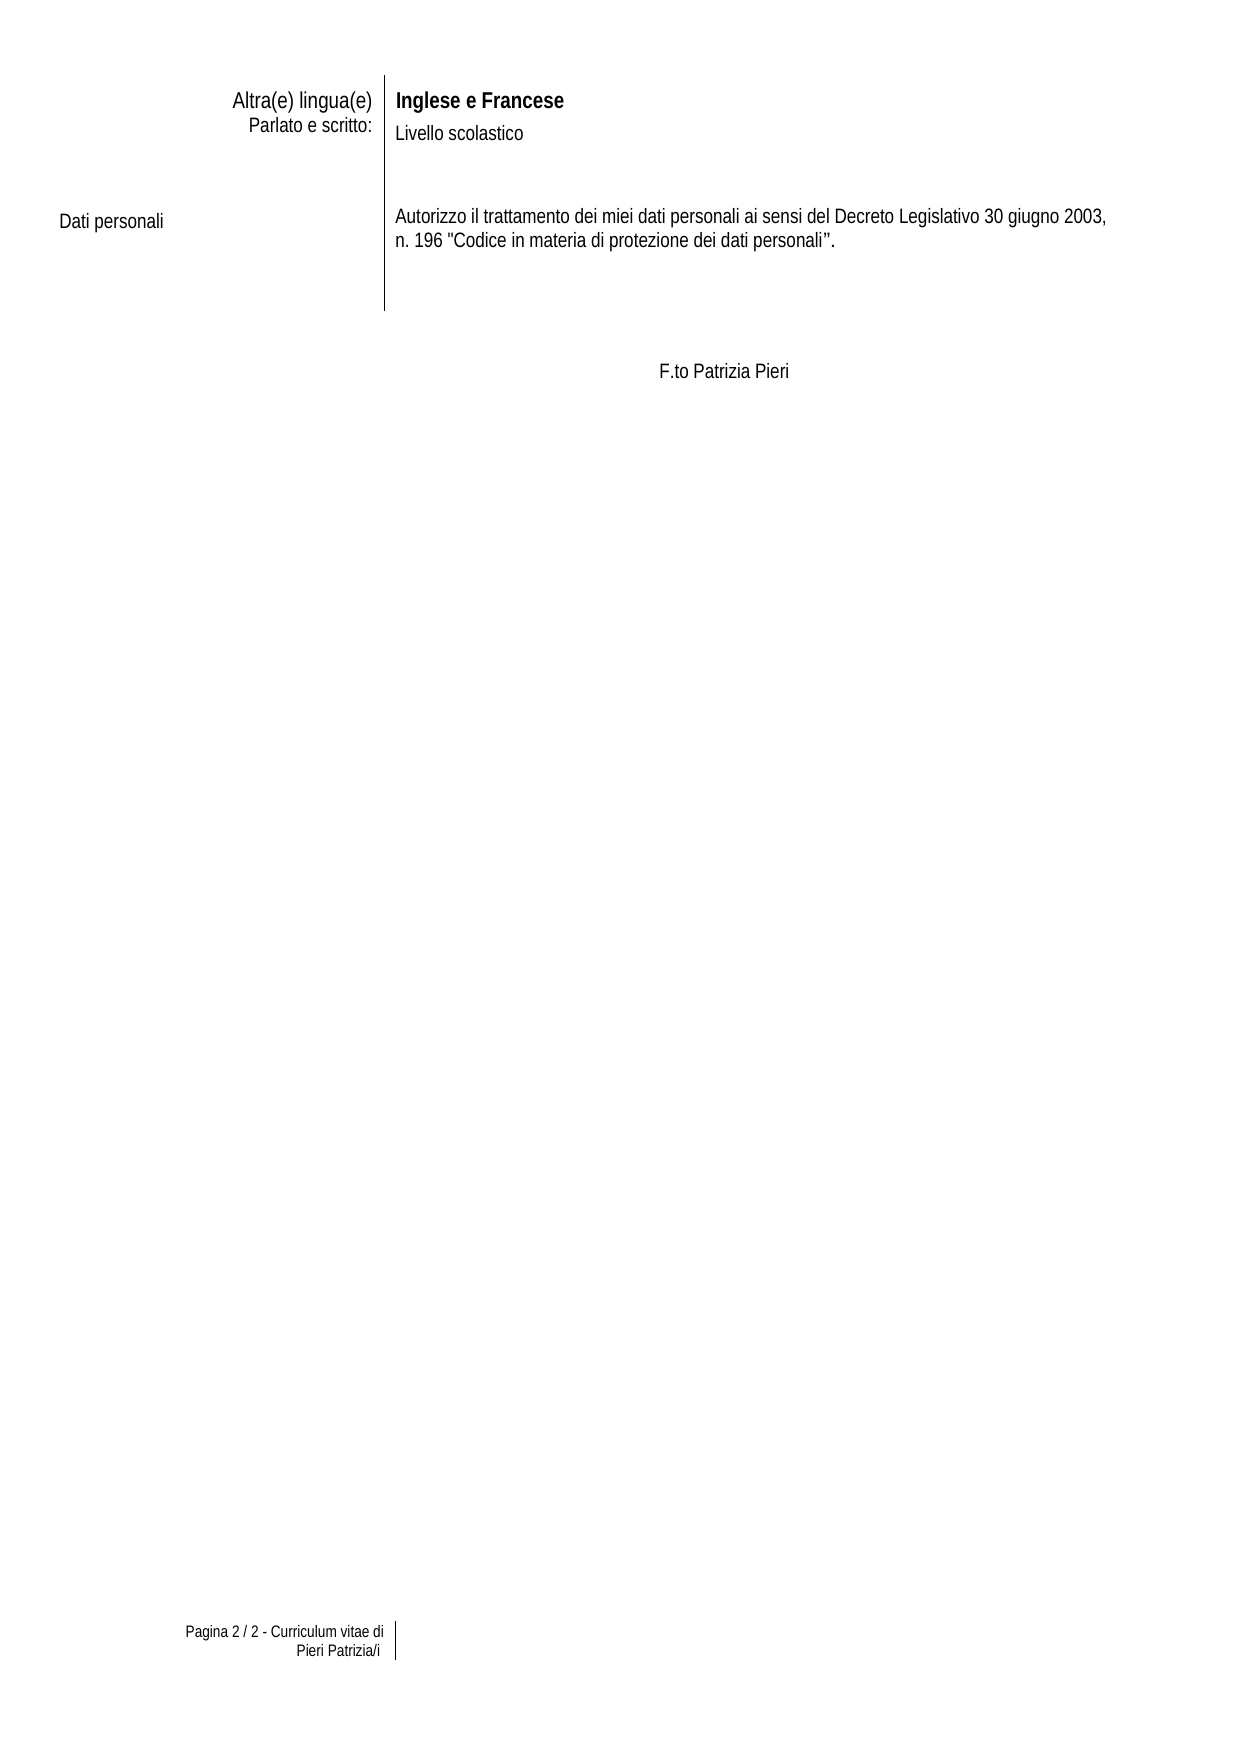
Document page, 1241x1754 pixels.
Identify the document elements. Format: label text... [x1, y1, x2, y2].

text F.to Patrizia Pieri [59, 359, 1181, 383]
table_cell Altra(e) lingua(e) Parlato e scritto: Dati personali [59, 75, 384, 311]
table_header Autorizzo il trattamento dei miei dati personali ai sensi del Decreto Legislativo 30 giugno 2003, n. 196 "Codice in materia di protezione dei dati personali”. [385, 175, 1128, 276]
table_header Livello scolastico [385, 113, 644, 148]
table_cell Inglese e Francese [385, 75, 1181, 311]
